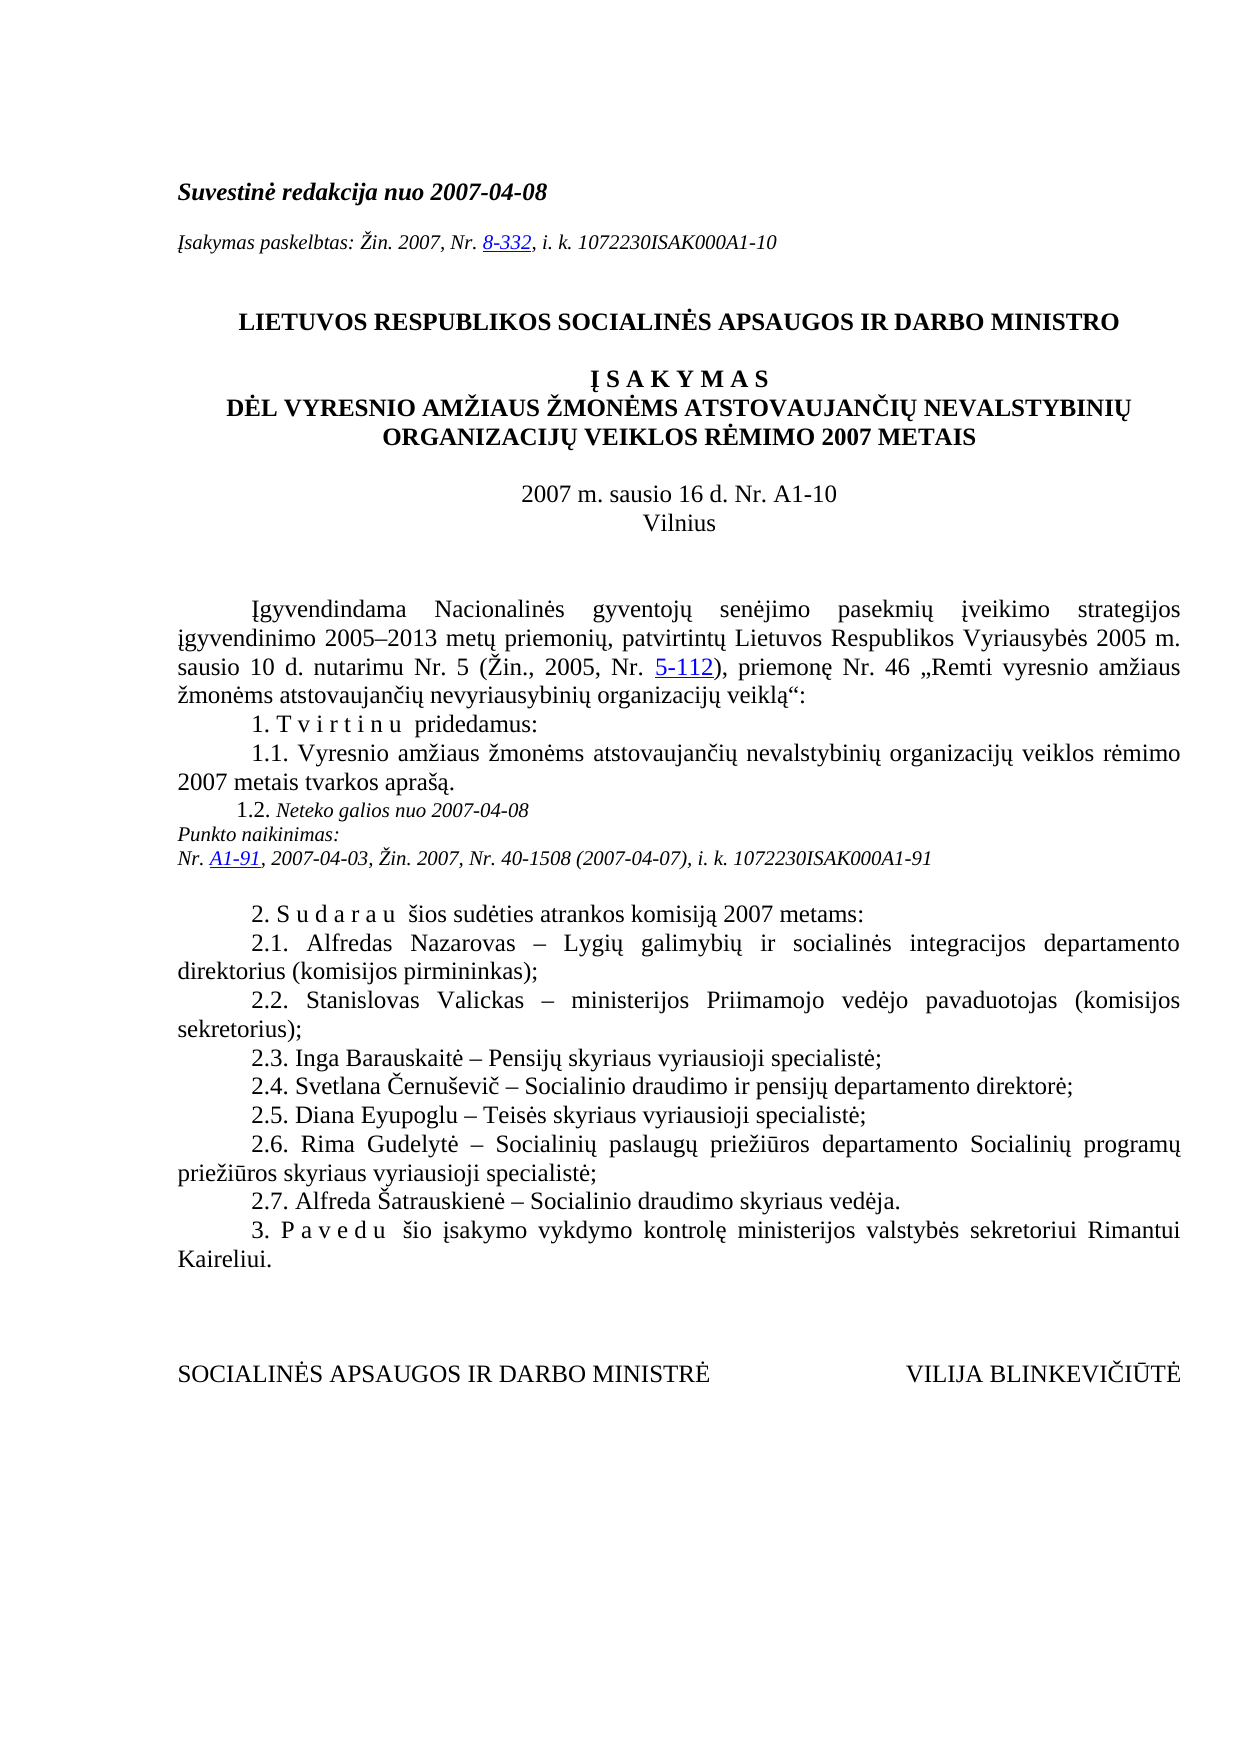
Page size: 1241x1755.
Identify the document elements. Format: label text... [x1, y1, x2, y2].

text Nr. A1-91, 2007-04-03, Žin. 2007, Nr. 40-1508 (2007-04-07), i. k. 1072230ISAK000A1-91 [177, 846, 1181, 870]
text 1.2. Neteko galios nuo 2007-04-08 [177, 796, 1181, 822]
text Įsakymas paskelbtas: Žin. 2007, Nr. 8-332, i. k. 1072230ISAK000A1-10 [177, 230, 1181, 254]
text SOCIALINĖS APSAUGOS IR DARBO MINISTRĖ VILIJA BLINKEVIČIŪTĖ [177, 1359, 1181, 1388]
text 2.1. Alfredas Nazarovas – Lygių galimybių ir socialinės integracijos departamento direktorius (komisijos pirmininkas); [177, 928, 1181, 985]
text Į S A K Y M A S [177, 364, 1181, 393]
text 2.6. Rima Gudelytė – Socialinių paslaugų priežiūros departamento Socialinių programų priežiūros skyriaus vyriausioji specialistė; [177, 1129, 1181, 1186]
text Vilnius [177, 508, 1181, 537]
text LIETUVOS RESPUBLIKOS SOCIALINĖS APSAUGOS IR DARBO MINISTRO [177, 307, 1181, 336]
text 1. Tvirtinu pridedamus: [177, 709, 1181, 738]
text 2.3. Inga Barauskaitė – Pensijų skyriaus vyriausioji specialistė; [177, 1043, 1181, 1071]
text 2007 m. sausio 16 d. Nr. A1-10 [177, 479, 1181, 508]
text Įgyvendindama Nacionalinės gyventojų senėjimo pasekmių įveikimo strategijos įgyvendinimo 2005–2013 metų priemonių, patvirtintų Lietuvos Respublikos Vyriausybės 2005 m. sausio 10 d. nutarimu Nr. 5 (Žin., 2005, Nr. 5-112), priemonę Nr. 46 „Remti vyresnio amžiaus žmonėms atstovaujančių nevyriausybinių organizacijų veiklą“: [177, 594, 1181, 709]
text 2.2. Stanislovas Valickas – ministerijos Priimamojo vedėjo pavaduotojas (komisijos sekretorius); [177, 985, 1181, 1043]
text 1.1. Vyresnio amžiaus žmonėms atstovaujančių nevalstybinių organizacijų veiklos rėmimo 2007 metais tvarkos aprašą. [177, 738, 1181, 796]
text 3. Pavedu šio įsakymo vykdymo kontrolę ministerijos valstybės sekretoriui Rimantui Kaireliui. [177, 1215, 1181, 1273]
text Punkto naikinimas: [177, 822, 1181, 846]
text Suvestinė redakcija nuo 2007-04-08 [177, 177, 1181, 206]
text DĖL VYRESNIO AMŽIAUS ŽMONĖMS ATSTOVAUJANČIŲ NEVALSTYBINIŲ ORGANIZACIJŲ VEIKLOS RĖMIMO 2007 METAIS [177, 393, 1181, 451]
text 2.7. Alfreda Šatrauskienė – Socialinio draudimo skyriaus vedėja. [177, 1186, 1181, 1215]
text 2. Sudarau šios sudėties atrankos komisiją 2007 metams: [177, 899, 1181, 928]
text 2.5. Diana Eyupoglu – Teisės skyriaus vyriausioji specialistė; [177, 1100, 1181, 1129]
text 2.4. Svetlana Černuševič – Socialinio draudimo ir pensijų departamento direktorė; [177, 1071, 1181, 1100]
